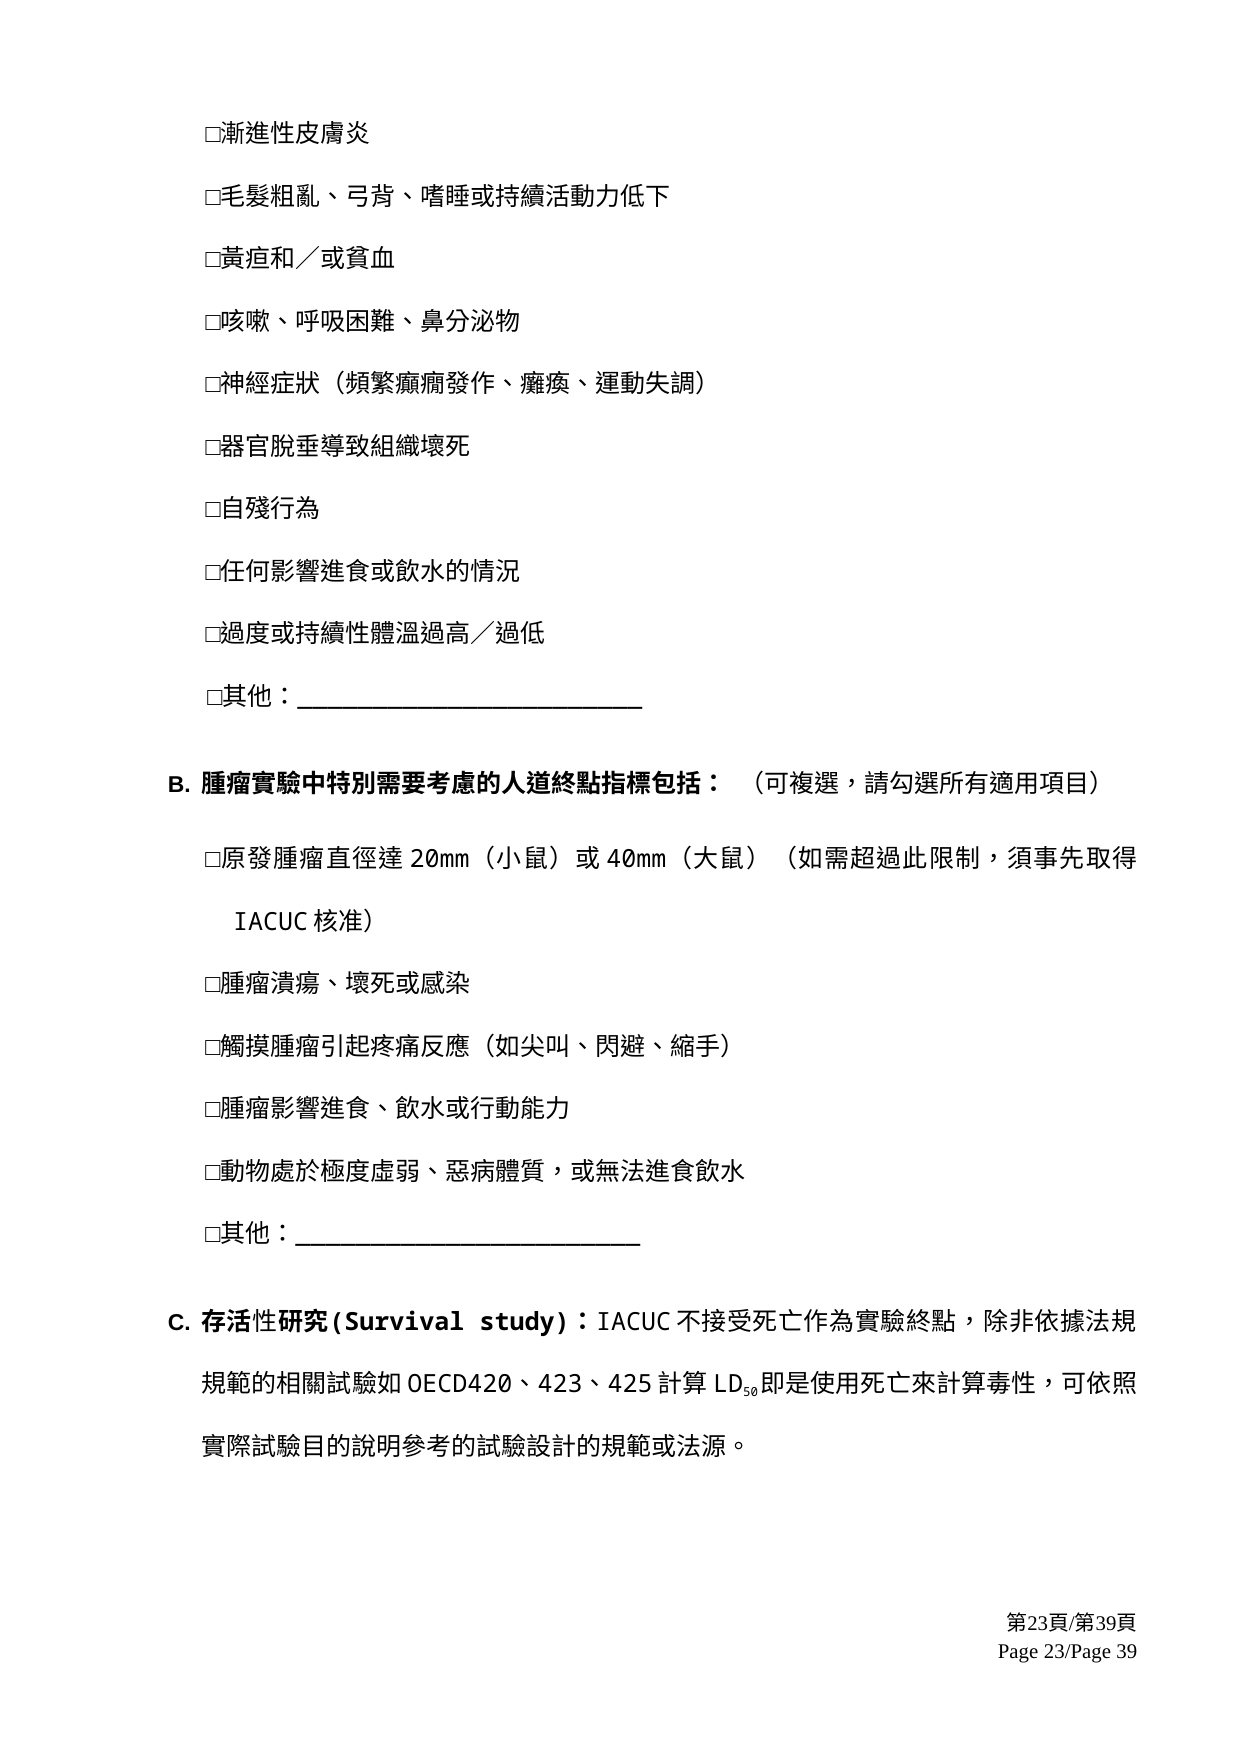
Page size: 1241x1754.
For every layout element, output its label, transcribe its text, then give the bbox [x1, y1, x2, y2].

text □器官脫垂導致組織壞死 [201, 402, 1137, 465]
text □自殘行為 [201, 465, 1137, 527]
text □神經症狀（頻繁癲癇發作、癱瘓、運動失調） [201, 340, 1137, 402]
text □任何影響進食或飲水的情況 [201, 527, 1137, 590]
text □毛髮粗亂、弓背、嗜睡或持續活動力低下 [201, 152, 1137, 215]
text □原發腫瘤直徑達20mm（小鼠）或40mm（大鼠）（如需超過此限制，須事先取得IACUC核准） [205, 815, 1137, 940]
list 存活性研究(Survival study)：IACUC不接受死亡作為實驗終點，除非依據法規規範的相關試驗如OECD420、423、425計算LD50即是使用死亡來計算毒性，可依照實際試驗目的說明參考的試驗設計的規範或法源。 [168, 1277, 1137, 1465]
text □咳嗽、呼吸困難、鼻分泌物 [201, 277, 1137, 340]
text □過度或持續性體溫過高／過低 [201, 590, 1137, 652]
text □黃疸和／或貧血 [201, 215, 1137, 277]
text □動物處於極度虛弱、惡病體質，或無法進食飲水 [205, 1127, 1137, 1190]
text □觸摸腫瘤引起疼痛反應（如尖叫、閃避、縮手） [205, 1002, 1137, 1065]
text □漸進性皮膚炎 [201, 90, 1137, 152]
text □其他：_______________________ [205, 1190, 1137, 1252]
text □腫瘤潰瘍、壞死或感染 [205, 940, 1137, 1002]
text □腫瘤影響進食、飲水或行動能力 [205, 1065, 1137, 1127]
text □其他：_______________________ [205, 652, 1137, 715]
list 腫瘤實驗中特別需要考慮的人道終點指標包括： （可複選，請勾選所有適用項目） [168, 740, 1137, 802]
